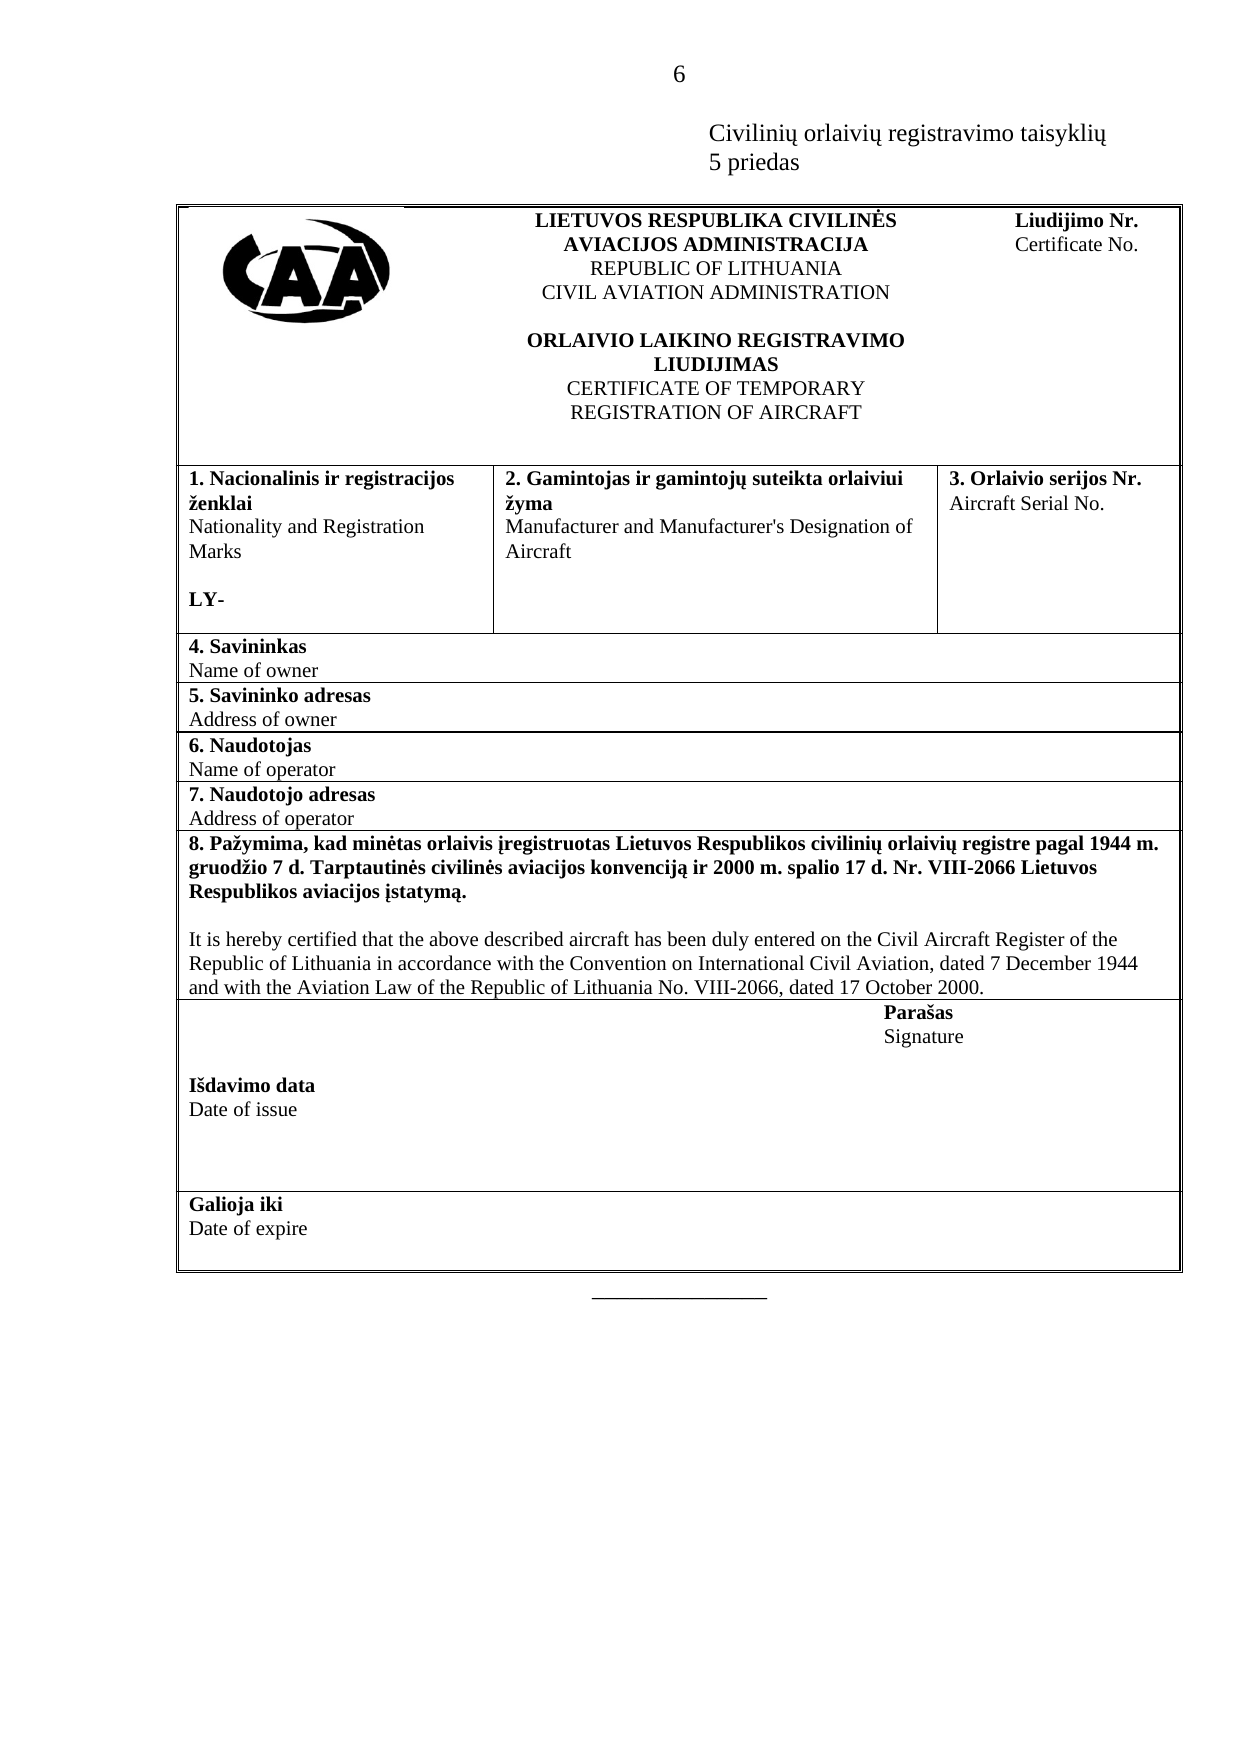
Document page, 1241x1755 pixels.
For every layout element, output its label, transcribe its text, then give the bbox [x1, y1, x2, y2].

table_cell 5. Savininko adresas Address of owner [179, 683, 1179, 731]
table_cell 2. Gamintojas ir gamintojų suteikta orlaiviui žyma Manufacturer and Manufacturer's Designation of Aircraft [494, 466, 937, 633]
table_cell Galioja iki Date of expire [179, 1192, 1179, 1269]
table_cell 8. Pažymima, kad minėtas orlaivis įregistruotas Lietuvos Respublikos civilinių orlaivių registre pagal 1944 m. gruodžio 7 d. Tarptautinės civilinės aviacijos konvenciją ir 2000 m. spalio 17 d. Nr. VIII-2066 Lietuvos Respublikos aviacijos įstatymą. It is hereby certified that the above described aircraft has been duly entered on the Civil Aircraft Register of the Republic of Lithuania in accordance with the Convention on International Civil Aviation, dated 7 December 1944 and with the Aviation Law of the Republic of Lithuania No. VIII-2066, dated 17 October 2000. [179, 831, 1179, 999]
table_header [179, 208, 494, 465]
text ______________ [177, 1273, 1181, 1301]
table_cell 1. Nacionalinis ir registracijos ženklai Nationality and Registration Marks LY- [179, 466, 493, 633]
table_cell 4. Savininkas Name of owner [179, 634, 1179, 682]
text 5 priedas [177, 147, 1181, 176]
table_header Liudijimo Nr. Certificate No. [938, 208, 1179, 465]
table_cell 7. Naudotojo adresas Address of operator [179, 782, 1179, 830]
table_cell Parašas Signature Išdavimo data Date of issue [179, 1000, 1179, 1191]
table_cell 3. Orlaivio serijos Nr. Aircraft Serial No. [938, 466, 1179, 633]
text Civilinių orlaivių registravimo taisyklių [177, 118, 1181, 147]
table_cell 6. Naudotojas Name of operator [179, 733, 1179, 781]
table_header LIETUVOS RESPUBLIKA CIVILINĖS AVIACIJOS ADMINISTRACIJA REPUBLIC OF LITHUANIA CIVIL AVIATION ADMINISTRATION ORLAIVIO LAIKINO REGISTRAVIMO LIUDIJIMAS CERTIFICATE OF TEMPORARY REGISTRATION OF AIRCRAFT [494, 208, 938, 465]
